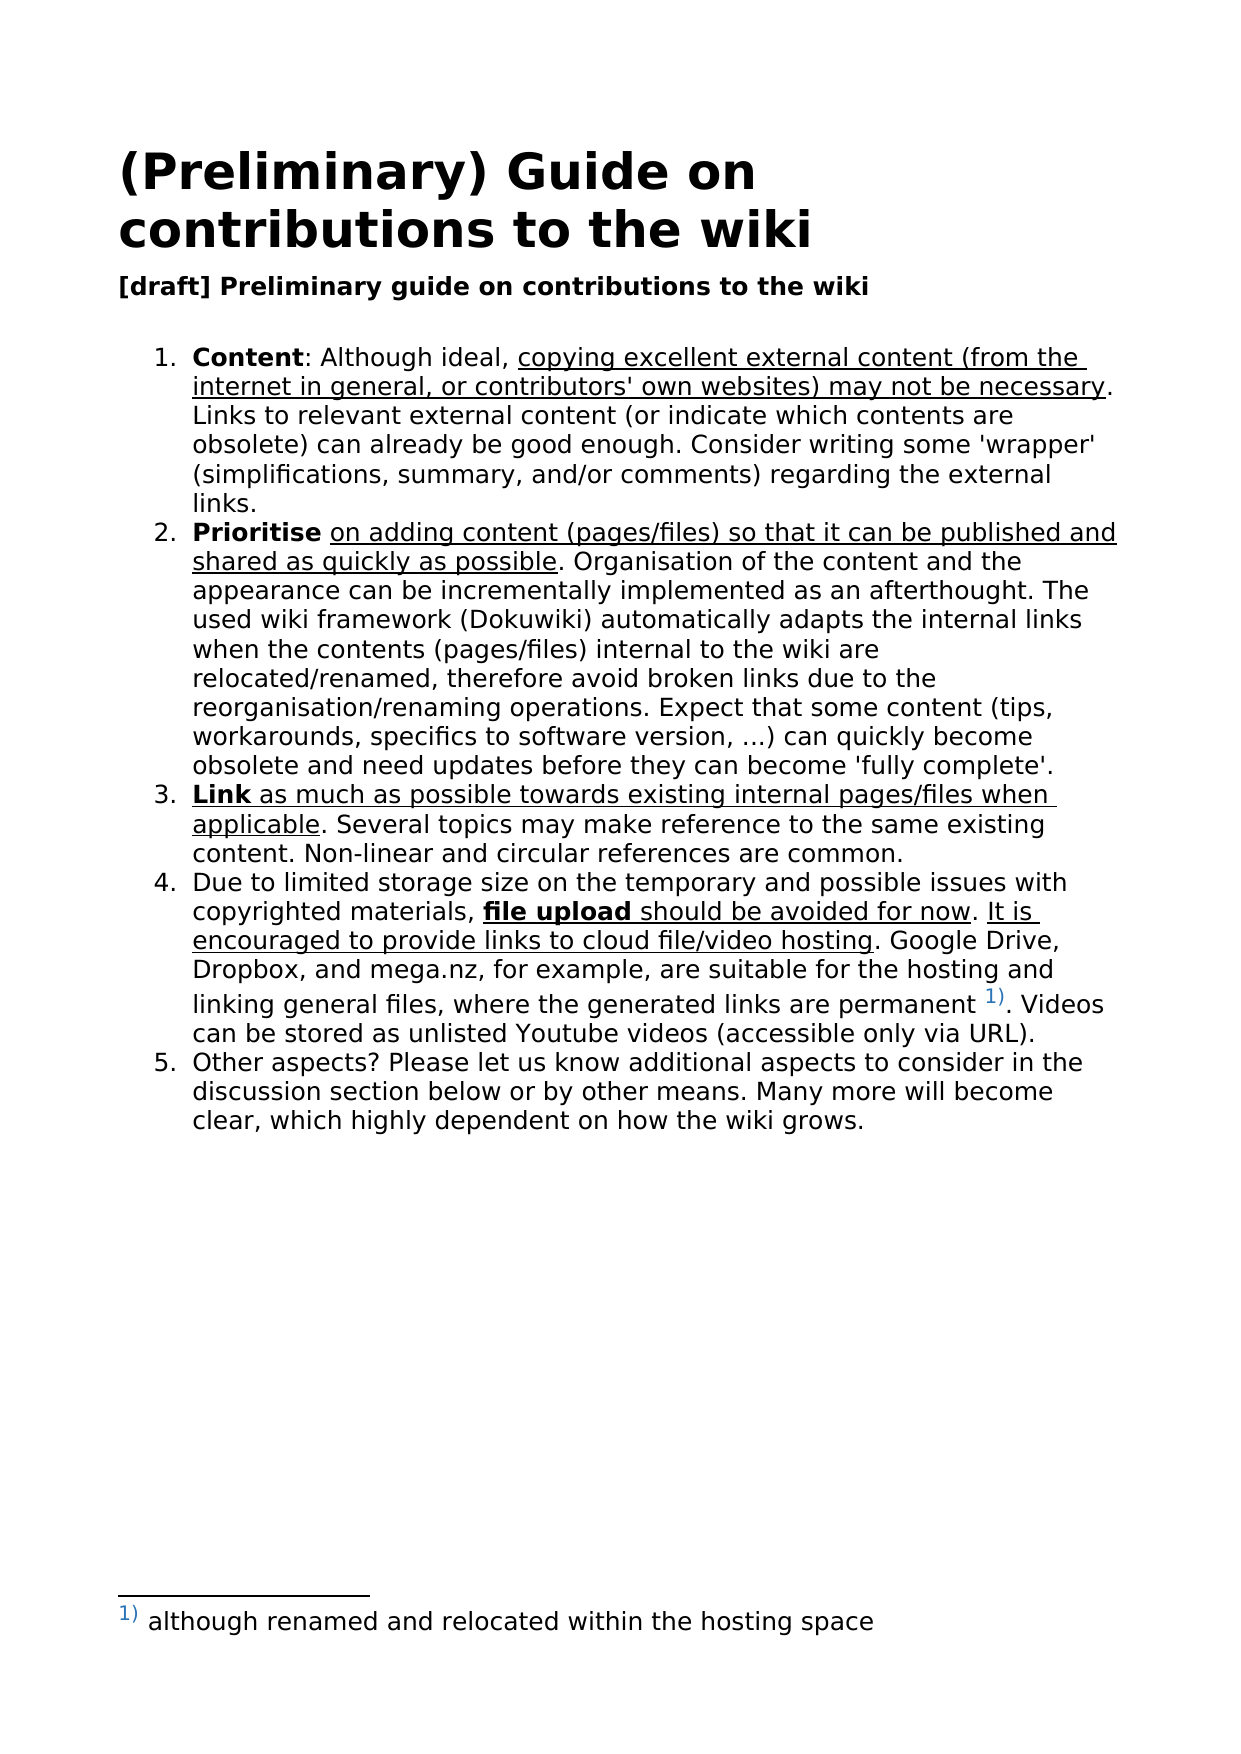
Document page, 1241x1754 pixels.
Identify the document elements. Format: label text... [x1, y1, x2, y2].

subtitle (Preliminary) Guide on contributions to the wiki [118, 143, 1122, 259]
list Other aspects? Please let us know additional aspects to consider in the discussion section below or by other means. Many more will become clear, which highly dependent on how the wiki grows. [177, 1048, 1122, 1136]
list Content: Although ideal, copying excellent external content (from the internet in general, or contributors' own websites) may not be necessary. Links to relevant external content (or indicate which contents are obsolete) can already be good enough. Consider writing some 'wrapper' (simplifications, summary, and/or comments) regarding the external links. [177, 343, 1122, 518]
list Prioritise on adding content (pages/files) so that it can be published and shared as quickly as possible. Organisation of the content and the appearance can be incrementally implemented as an afterthought. The used wiki framework (Dokuwiki) automatically adapts the internal links when the contents (pages/files) internal to the wiki are relocated/renamed, therefore avoid broken links due to the reorganisation/renaming operations. Expect that some content (tips, workarounds, specifics to software version, ...) can quickly become obsolete and need updates before they can become 'fully complete'. [177, 518, 1122, 781]
list although renamed and relocated within the hosting space [118, 1602, 1122, 1636]
text [draft] Preliminary guide on contributions to the wiki [118, 272, 1122, 301]
list Due to limited storage size on the temporary and possible issues with copyrighted materials, file upload should be avoided for now. It is encouraged to provide links to cloud file/video hosting. Google Drive, Dropbox, and mega.nz, for example, are suitable for the hosting and linking general files, where the generated links are permanent . Videos can be stored as unlisted Youtube videos (accessible only via URL). [177, 868, 1122, 1048]
list Link as much as possible towards existing internal pages/files when applicable. Several topics may make reference to the same existing content. Non-linear and circular references are common. [177, 781, 1122, 868]
